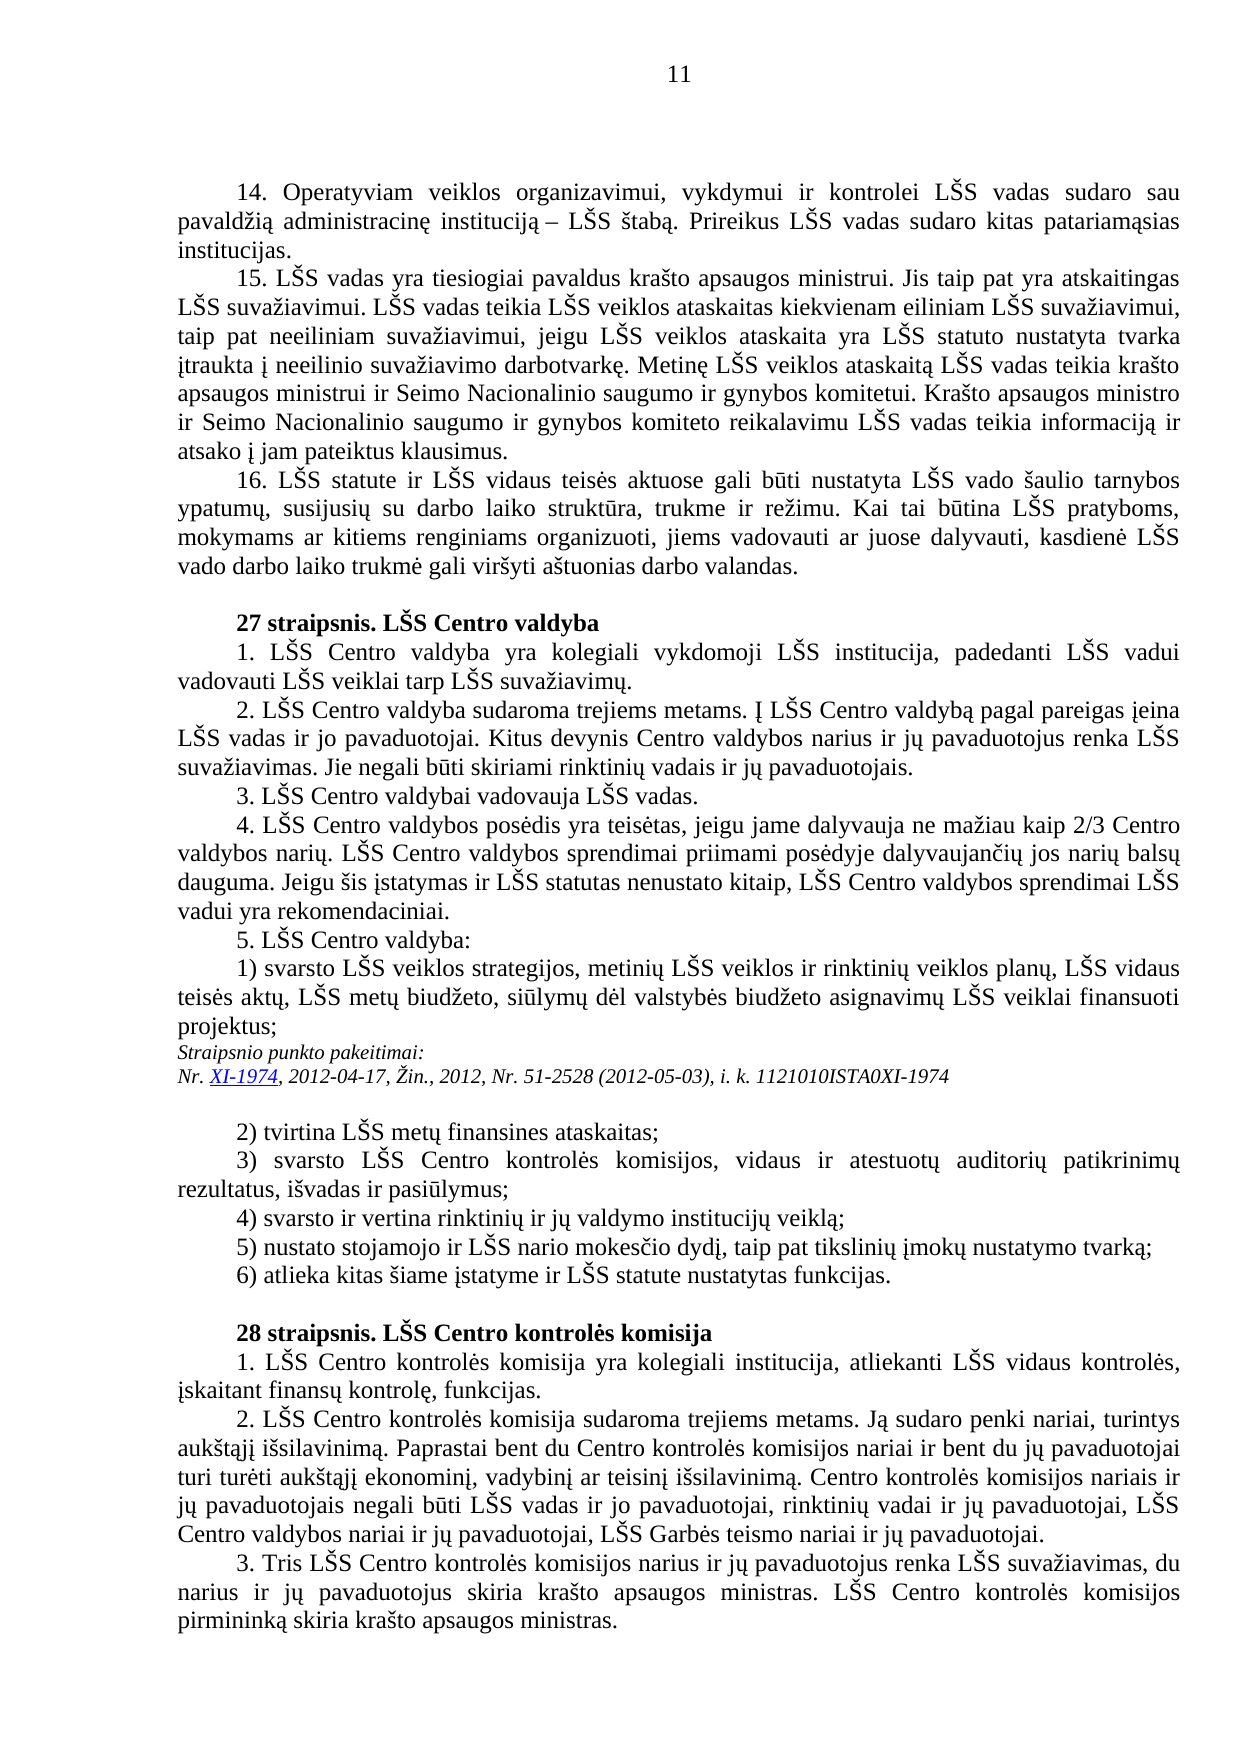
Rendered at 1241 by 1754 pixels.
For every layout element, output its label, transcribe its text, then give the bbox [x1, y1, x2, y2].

text 1. LŠS Centro kontrolės komisija yra kolegiali institucija, atliekanti LŠS vidaus kontrolės, įskaitant finansų kontrolę, funkcijas. [177, 1347, 1181, 1404]
text 16. LŠS statute ir LŠS vidaus teisės aktuose gali būti nustatyta LŠS vado šaulio tarnybos ypatumų, susijusių su darbo laiko struktūra, trukme ir režimu. Kai tai būtina LŠS pratyboms, mokymams ar kitiems renginiams organizuoti, jiems vadovauti ar juose dalyvauti, kasdienė LŠS vado darbo laiko trukmė gali viršyti aštuonias darbo valandas. [177, 465, 1181, 580]
text 27 straipsnis. LŠS Centro valdyba [177, 608, 1181, 637]
text 3. Tris LŠS Centro kontrolės komisijos narius ir jų pavaduotojus renka LŠS suvažiavimas, du narius ir jų pavaduotojus skiria krašto apsaugos ministras. LŠS Centro kontrolės komisijos pirmininką skiria krašto apsaugos ministras. [177, 1548, 1181, 1634]
text Nr. XI-1974, 2012-04-17, Žin., 2012, Nr. 51-2528 (2012-05-03), i. k. 1121010ISTA0XI-1974 [177, 1064, 1181, 1088]
text 6) atlieka kitas šiame įstatyme ir LŠS statute nustatytas funkcijas. [177, 1260, 1181, 1289]
text 14. Operatyviam veiklos organizavimui, vykdymui ir kontrolei LŠS vadas sudaro sau pavaldžią administracinę instituciją – LŠS štabą. Prireikus LŠS vadas sudaro kitas patariamąsias institucijas. [177, 177, 1181, 263]
text 3) svarsto LŠS Centro kontrolės komisijos, vidaus ir atestuotų auditorių patikrinimų rezultatus, išvadas ir pasiūlymus; [177, 1145, 1181, 1203]
text Straipsnio punkto pakeitimai: [177, 1040, 1181, 1064]
text 5) nustato stojamojo ir LŠS nario mokesčio dydį, taip pat tikslinių įmokų nustatymo tvarką; [177, 1232, 1181, 1260]
text 5. LŠS Centro valdyba: [177, 925, 1181, 953]
text 3. LŠS Centro valdybai vadovauja LŠS vadas. [177, 781, 1181, 810]
text 2) tvirtina LŠS metų finansines ataskaitas; [177, 1117, 1181, 1145]
text 1) svarsto LŠS veiklos strategijos, metinių LŠS veiklos ir rinktinių veiklos planų, LŠS vidaus teisės aktų, LŠS metų biudžeto, siūlymų dėl valstybės biudžeto asignavimų LŠS veiklai finansuoti projektus; [177, 953, 1181, 1040]
text 28 straipsnis. LŠS Centro kontrolės komisija [177, 1318, 1181, 1347]
text 1. LŠS Centro valdyba yra kolegiali vykdomoji LŠS institucija, padedanti LŠS vadui vadovauti LŠS veiklai tarp LŠS suvažiavimų. [177, 637, 1181, 695]
text 2. LŠS Centro valdyba sudaroma trejiems metams. Į LŠS Centro valdybą pagal pareigas įeina LŠS vadas ir jo pavaduotojai. Kitus devynis Centro valdybos narius ir jų pavaduotojus renka LŠS suvažiavimas. Jie negali būti skiriami rinktinių vadais ir jų pavaduotojais. [177, 695, 1181, 781]
text 4. LŠS Centro valdybos posėdis yra teisėtas, jeigu jame dalyvauja ne mažiau kaip 2/3 Centro valdybos narių. LŠS Centro valdybos sprendimai priimami posėdyje dalyvaujančių jos narių balsų dauguma. Jeigu šis įstatymas ir LŠS statutas nenustato kitaip, LŠS Centro valdybos sprendimai LŠS vadui yra rekomendaciniai. [177, 810, 1181, 925]
text 4) svarsto ir vertina rinktinių ir jų valdymo institucijų veiklą; [177, 1203, 1181, 1232]
text 15. LŠS vadas yra tiesiogiai pavaldus krašto apsaugos ministrui. Jis taip pat yra atskaitingas LŠS suvažiavimui. LŠS vadas teikia LŠS veiklos ataskaitas kiekvienam eiliniam LŠS suvažiavimui, taip pat neeiliniam suvažiavimui, jeigu LŠS veiklos ataskaita yra LŠS statuto nustatyta tvarka įtraukta į neeilinio suvažiavimo darbotvarkę. Metinę LŠS veiklos ataskaitą LŠS vadas teikia krašto apsaugos ministrui ir Seimo Nacionalinio saugumo ir gynybos komitetui. Krašto apsaugos ministro ir Seimo Nacionalinio saugumo ir gynybos komiteto reikalavimu LŠS vadas teikia informaciją ir atsako į jam pateiktus klausimus. [177, 263, 1181, 465]
text 2. LŠS Centro kontrolės komisija sudaroma trejiems metams. Ją sudaro penki nariai, turintys aukštąjį išsilavinimą. Paprastai bent du Centro kontrolės komisijos nariai ir bent du jų pavaduotojai turi turėti aukštąjį ekonominį, vadybinį ar teisinį išsilavinimą. Centro kontrolės komisijos nariais ir jų pavaduotojais negali būti LŠS vadas ir jo pavaduotojai, rinktinių vadai ir jų pavaduotojai, LŠS Centro valdybos nariai ir jų pavaduotojai, LŠS Garbės teismo nariai ir jų pavaduotojai. [177, 1404, 1181, 1548]
